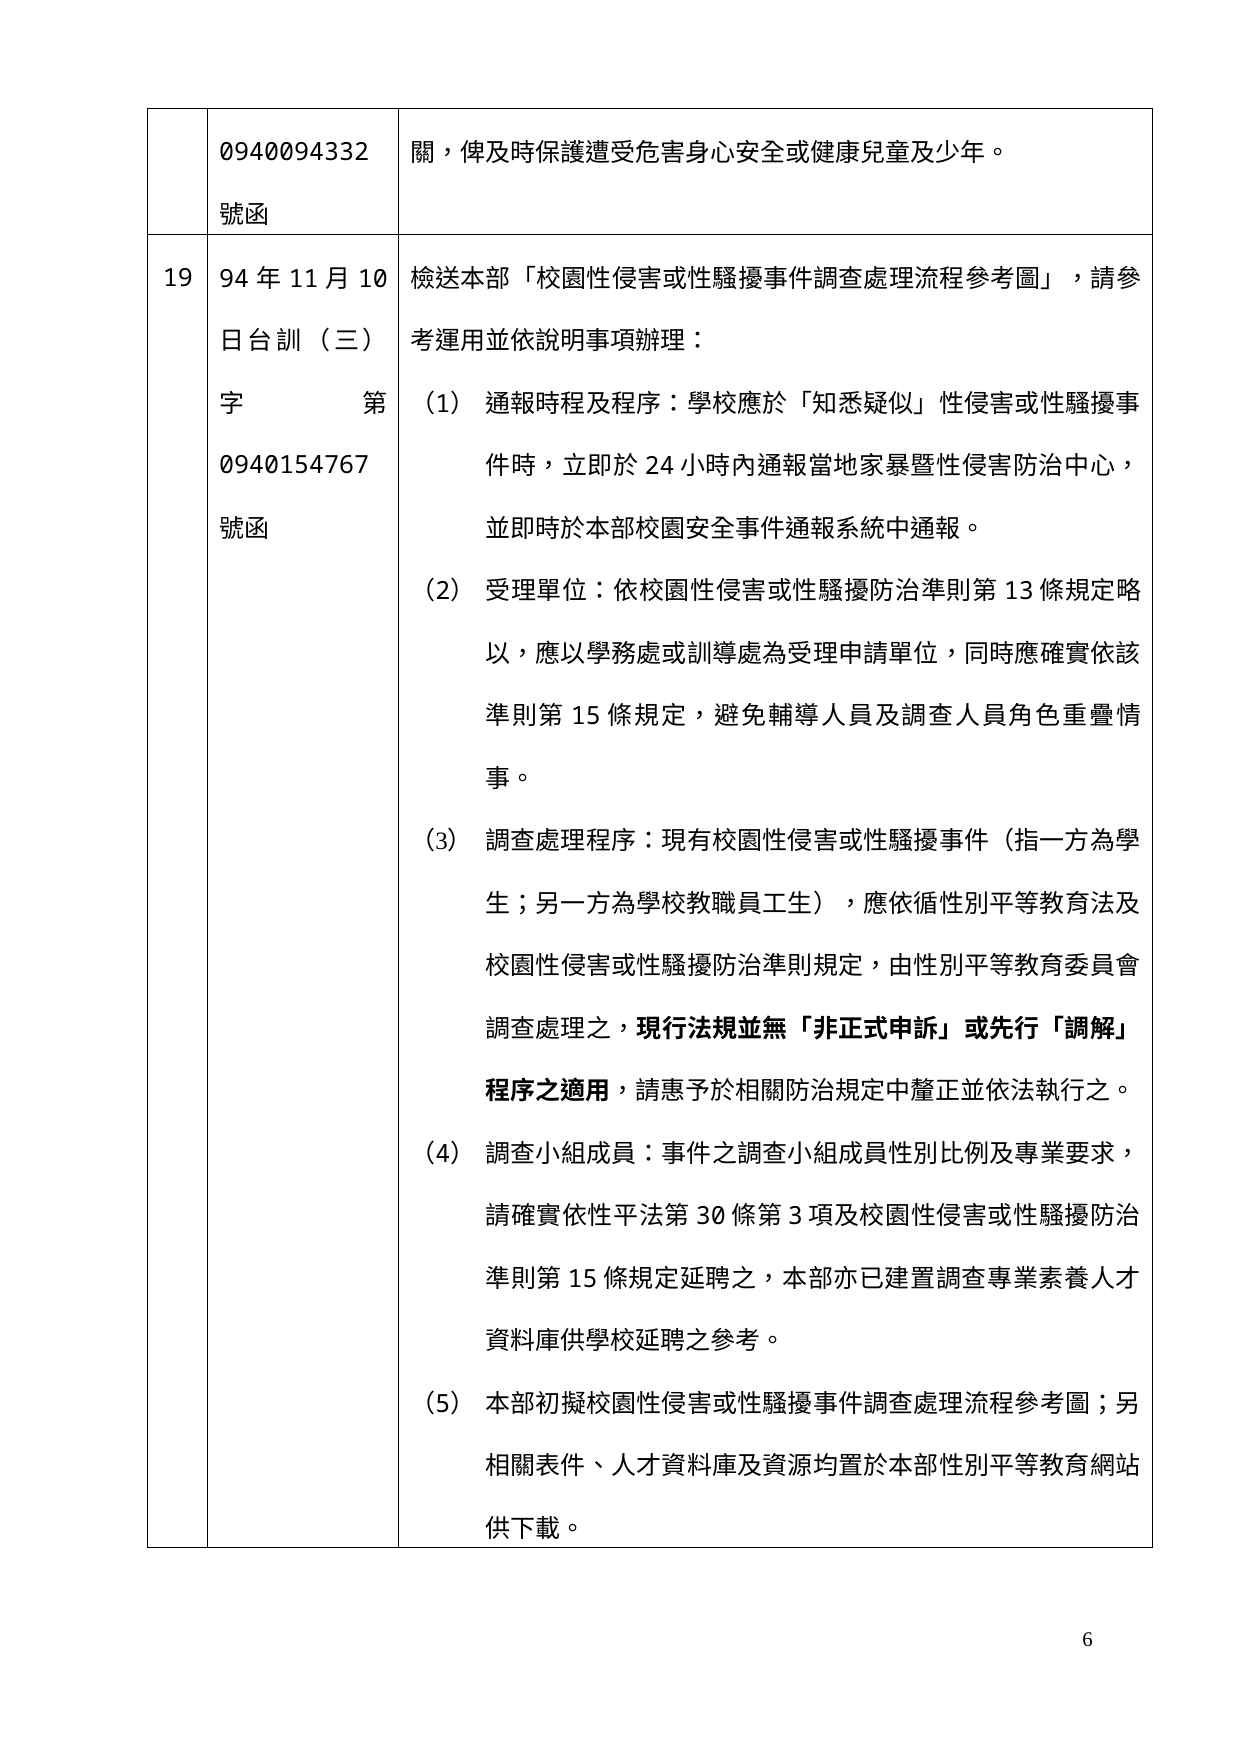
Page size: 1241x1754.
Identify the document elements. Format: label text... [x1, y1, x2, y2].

table_cell 94年11月10日台訓（三）字第0940154767號函 [208, 235, 398, 1547]
table_cell 19 [148, 235, 207, 1547]
table_cell [148, 109, 207, 234]
table_cell 關，俾及時保護遭受危害身心安全或健康兒童及少年。 [399, 109, 1152, 234]
table_cell 檢送本部「校園性侵害或性騷擾事件調查處理流程參考圖」，請參考運用並依說明事項辦理： 通報時程及程序：學校應於「知悉疑似」性侵害或性騷擾事件時，立即於24小時內通報當地家暴暨性侵害防治中心，並即時於本部校園安全事件通報系統中通報。 受理單位：依校園性侵害或性騷擾防治準則第13條規定略以，應以學務處或訓導處為受理申請單位，同時應確實依該準則第15條規定，避免輔導人員及調查人員角色重疊情事。 調查處理程序：現有校園性侵害或性騷擾事件（指一方為學生；另一方為學校教職員工生），應依循性別平等教育法及校園性侵害或性騷擾防治準則規定，由性別平等教育委員會調查處理之，現行法規並無「非正式申訴」或先行「調解」程序之適用，請惠予於相關防治規定中釐正並依法執行之。 調查小組成員：事件之調查小組成員性別比例及專業要求，請確實依性平法第30條第3項及校園性侵害或性騷擾防治準則第15條規定延聘之，本部亦已建置調查專業素養人才資料庫供學校延聘之參考。 本部初擬校園性侵害或性騷擾事件調查處理流程參考圖；另相關表件、人才資料庫及資源均置於本部性別平等教育網站供下載。 [399, 235, 1152, 1547]
table_cell 0940094332號函 [208, 109, 398, 234]
